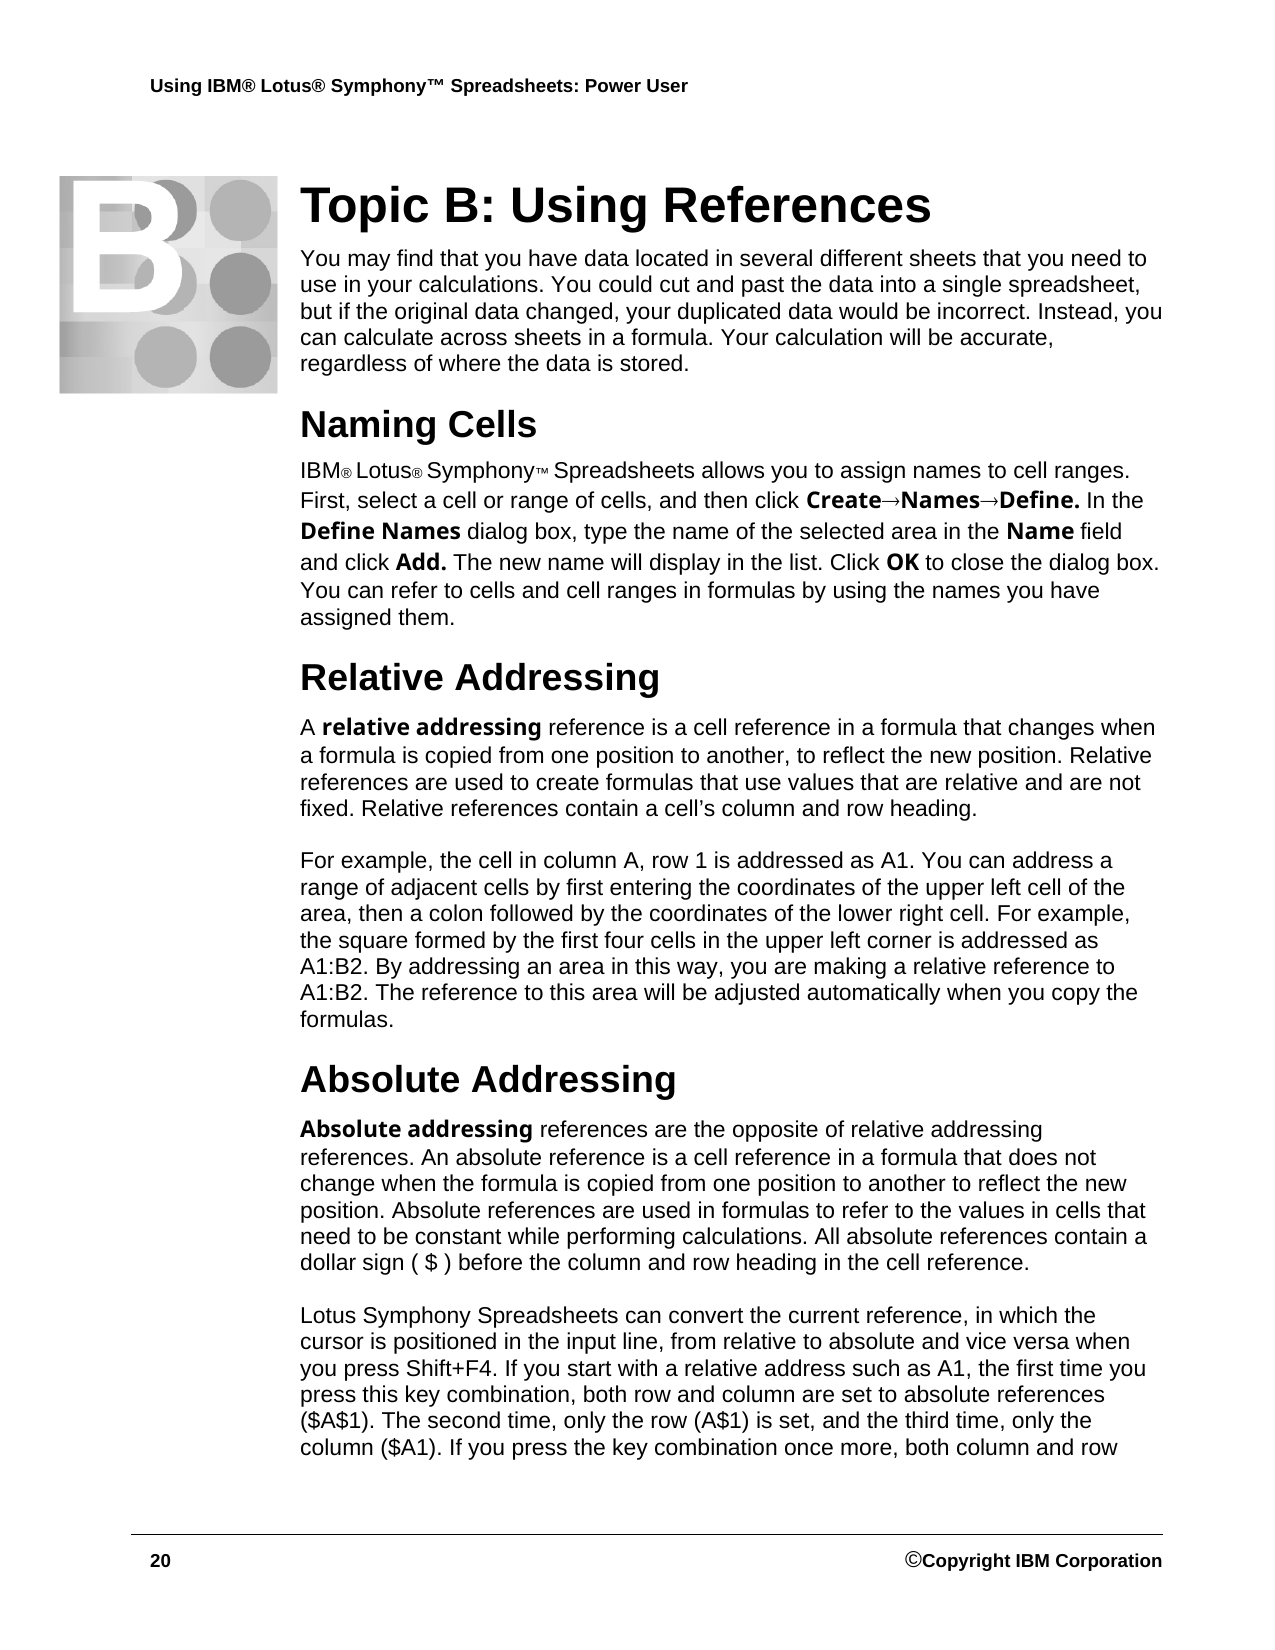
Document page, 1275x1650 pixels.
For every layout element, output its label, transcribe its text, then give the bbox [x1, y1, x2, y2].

text IBM® Lotus® Symphony™ Spreadsheets allows you to assign names to cell ranges. First, select a cell or range of cells, and then click CreateNamesDefine. In the Define Names dialog box, type the name of the selected area in the Name field and click Add. The new name will display in the list. Click OK to close the dialog box. You can refer to cells and cell ranges in formulas by using the names you have assigned them. [300, 457, 1162, 630]
text Absolute addressing references are the opposite of relative addressing references. An absolute reference is a cell reference in a formula that does not change when the formula is copied from one position to another to reflect the new position. Absolute references are used in formulas to refer to the values in cells that need to be constant while performing calculations. All absolute references contain a dollar sign ( $ ) before the column and row heading in the cell reference. [300, 1113, 1162, 1276]
subtitle Topic B: Using References [300, 175, 1162, 232]
text You may find that you have data located in several different sheets that you need to use in your calculations. You could cut and past the data into a single spreadsheet, but if the original data changed, your duplicated data would be incorrect. Instead, you can calculate across sheets in a formula. Your calculation will be accurate, regardless of where the data is stored. [300, 245, 1162, 377]
text A relative addressing reference is a cell reference in a formula that changes when a formula is copied from one position to another, to reflect the new position. Relative references are used to create formulas that use values that are relative and are not fixed. Relative references contain a cell’s column and row heading. [300, 711, 1162, 821]
text Lotus Symphony Spreadsheets can convert the current reference, in which the cursor is positioned in the input line, from relative to absolute and vice versa when you press Shift+F4. If you start with a relative address such as A1, the first time you press this key combination, both row and column are set to absolute references ($A$1). The second time, only the row (A$1) is set, and the third time, only the column ($A1). If you press the key combination once more, both column and row [300, 1302, 1162, 1460]
subtitle Absolute Addressing [300, 1057, 1162, 1100]
picture [57, 174, 280, 396]
text For example, the cell in column A, row 1 is addressed as A1. You can address a range of adjacent cells by first entering the coordinates of the upper left cell of the area, then a colon followed by the coordinates of the lower right cell. For example, the square formed by the first four cells in the upper left corner is addressed as A1:B2. By addressing an area in this way, you are making a relative reference to A1:B2. The reference to this area will be adjusted automatically when you copy the formulas. [300, 847, 1162, 1032]
subtitle Naming Cells [300, 402, 1162, 445]
subtitle Relative Addressing [300, 655, 1162, 698]
